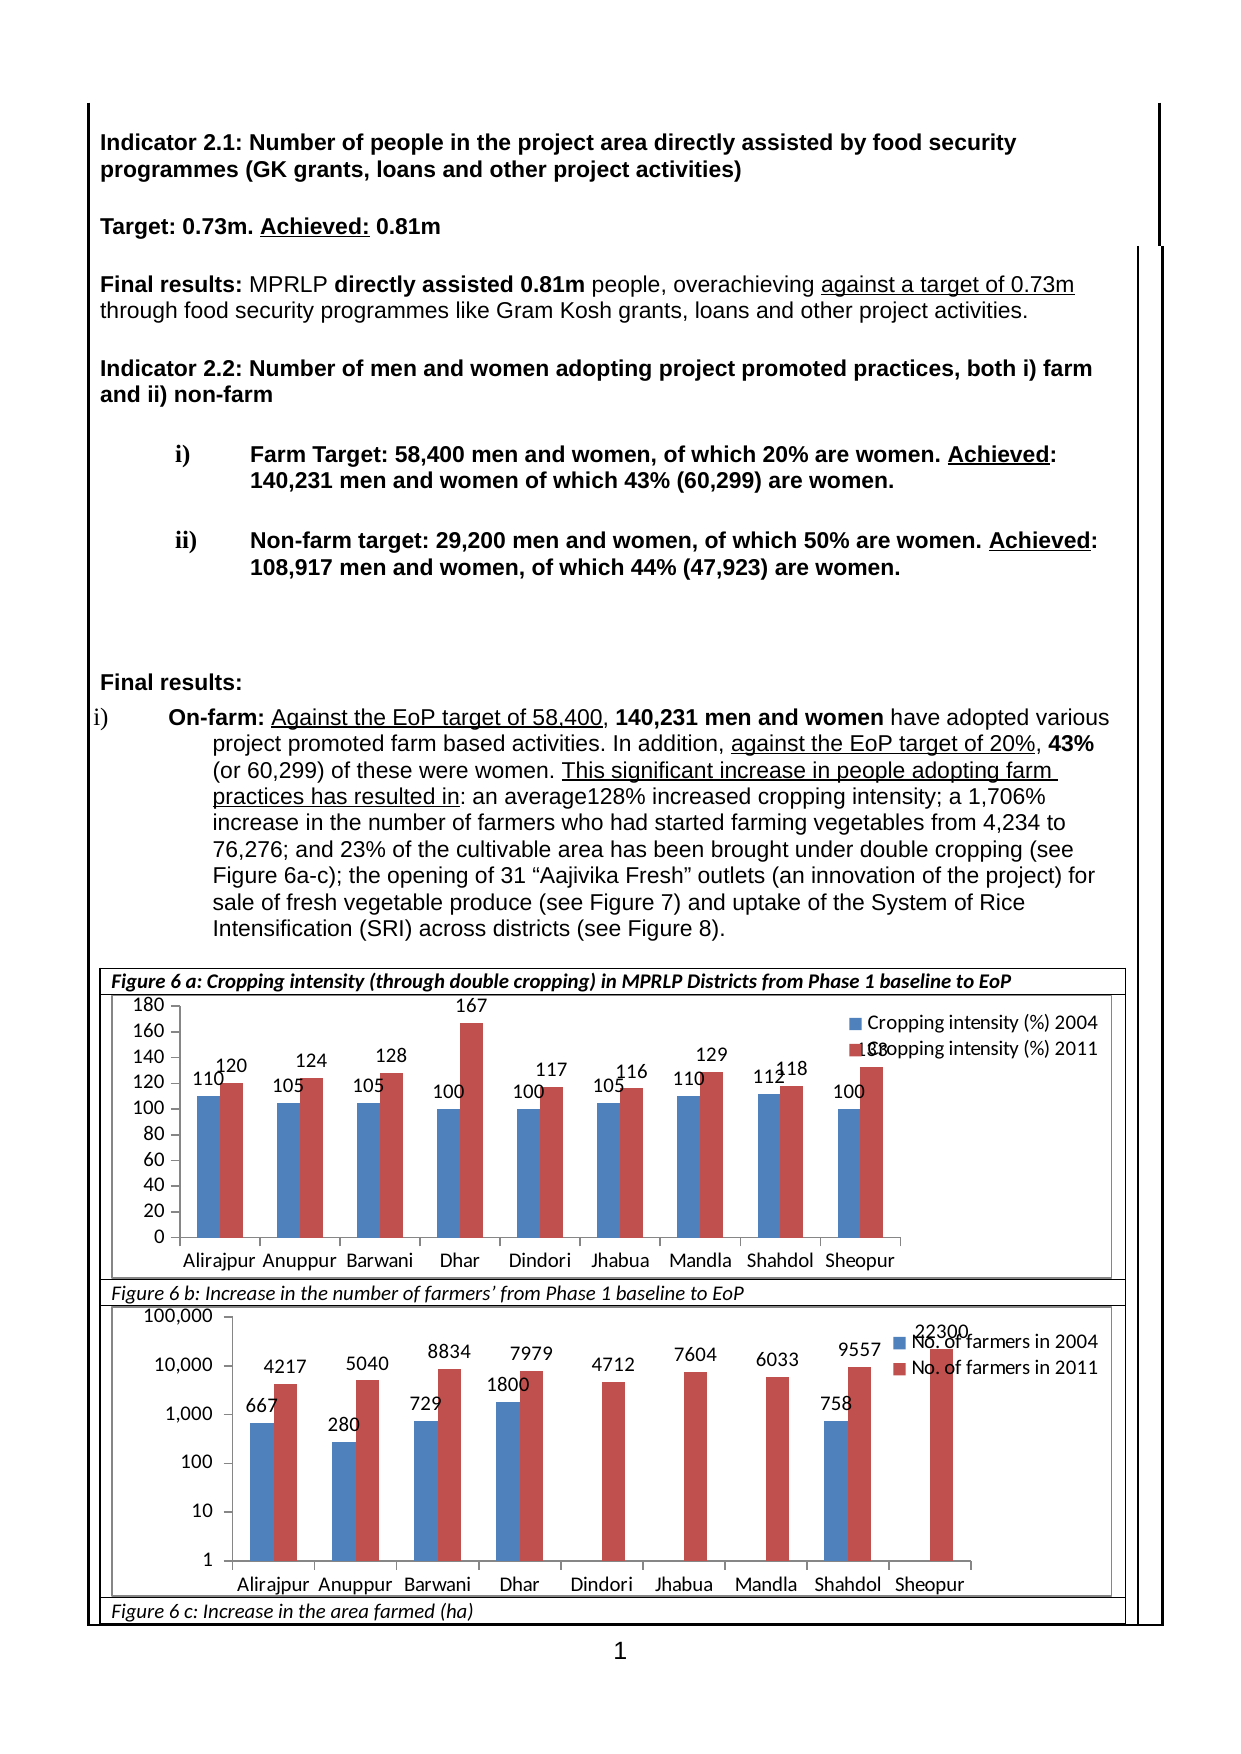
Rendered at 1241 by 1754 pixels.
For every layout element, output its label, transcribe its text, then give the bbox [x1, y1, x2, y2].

table_cell Figure 6 c: Increase in the area farmed (ha) [101, 1598, 1125, 1623]
table_cell Final results: MPRLP directly assisted 0.81m people, overachieving against a target of 0.73m through food security programmes like Gram Kosh grants, loans and other project activities. Indicator 2.2: Number of men and women adopting project promoted practices, both i) farm and ii) non-farm Farm Target: 58,400 men and women, of which 20% are women. Achieved: 140,231 men and women of which 43% (60,299) are women. Non-farm target: 29,200 men and women, of which 50% are women. Achieved: 108,917 men and women, of which 44% (47,923) are women. Final results: On-farm: Against the EoP target of 58,400, 140,231 men and women have adopted various project promoted farm based activities. In addition, against the EoP target of 20%, 43% (or 60,299) of these were women. This significant increase in people adopting farm practices has resulted in: an average128% increased cropping intensity; a 1,706% increase in the number of farmers who had started farming vegetables from 4,234 to 76,276; and 23% of the cultivable area has been brought under double cropping (see Figure 6a-c); the opening of 31 “Aajivika Fresh” outlets (an innovation of the project) for sale of fresh vegetable produce (see Figure 7) and uptake of the System of Rice Intensification (SRI) across districts (see Figure 8). ii) Non-farm: Against the EoP target of 29,200, 108,917 men and women have adopted project promoted non-farm based practices (e.g. vocational training programmes; 25 new village haats (markets) covering 628 villages; Agarbatti (incense sticks) cluster and federation; handicrafts and toy making clusters; ‘Non-Timber Forest Products (NTFP)’ producer company; and naturotherapy). In addition, against the EoP target of 50% women, 44% (or 47,923) of these were women. iii) DFID support through MPRAF used capacity building initiatives and financial support to strengthen various community institutions and artisan clusters to enhance food security in a sustainable manner. These institutions and clusters were engaged in livelihoods activities like seed production, and sustainable Non Timber Forest Produce (NTFP) collection and aggregation. Indicator 2.3: Number of Self Help Groups (SHGs) i) accessing financial services from formal banking institutions and Micro Finance Institutions (MFIs) and ii) loan repayment rate of SHGs to the lending agencies Target: 2920 SHGs linked to banks; 730 SHGs linked to MFIs. Achieved: 2795 SHGs linked to banks; 693 SHGs linked to MFIs - 136 SHGs initially till June 2012, and an additional 557 SHGs subsequently through the DFID supported MPRAF. Target: 90% of SHGs repay loans to lending agencies. Achieved: loan repayment rate to Gram Kosh (GK) is 52%; and to MFIs is 92% Final results: This low level of financial inclusion occurred for 2 reasons: a) the project focussed on working with and through SHGs only in the penultimate year of Phase 2; and b) most of these SHGs are situated in extremely remote, near inaccessible and far flung areas. In all, 10,199 SHGs exist in the programme area of which 6,796 groups have been formed and 3,403 SHGs have been revived. An additional 557 SHGs across the state have been linked with MFIs through our support for NRLM since June 2012. Against the EoP target of 2,920 SHGs linked to banks and 730 SHGs linked to MFIs, 2,795 SHGs have been linked with banks and 693 groups have been linked to MFIs (see Table 5). Consequently, these SHGs have been graded. The process of grading is ongoing and the number of graded SHGs will increase further as linkages with financial institutions occur. Most of the SHGs consistently perform certain basic functions like meetings and savings, though inter loaning has been initiated in few SHGs only. The meetings in the SHGs are usually conducted once every month and sometimes fortnightly also. Against the combined EoP target of 90%, the average loan repayment rate of SHGs to the Gram Kosh is 52% (see Figure 8), and to MFIs is 92%. This figure on repayments to the Gram Kosh should be viewed in context: although the target was ambitious, the project has created a culture among the beneficiaries, of paying back loans taken from the government. This culture had not existed previously. With respect to the functioning of the SHGs, most of the SHGs have updated records with well-documented details of proceedings and financials. The project employed a health check-up of the SHGs for assessing the status of the group. Detailed criteria and indicators have been developed on the basis of various parameters of group functioning, development and adherence of norms, operations and performance. The overall status of the group is assessed against these indicators and scores assigned for each of the assessment indicator. On the basis of the overall score, the groups are categorized as A, B, C or D category. The summary of the assessments of 7,496 SHGs is given in the matrix below. Impact Weighting (%): 38% Revised since last Annual Review? No Risk: Medium Revised since last Annual Review? No [90, 246, 1137, 1624]
table_header Figure 6 a: Cropping intensity (through double cropping) in MPRLP Districts from Phase 1 baseline to EoP [101, 969, 1125, 994]
table_cell [101, 1306, 111, 1597]
table_cell [1112, 995, 1125, 1279]
table_cell Figure 6 b: Increase in the number of farmers’ from Phase 1 baseline to EoP [101, 1280, 1125, 1305]
table_cell [101, 995, 111, 1279]
table_cell Indicator 2.1: Number of people in the project area directly assisted by food security programmes (GK grants, loans and other project activities) Target: 0.73m. Achieved: 0.81m [90, 103, 1158, 246]
table_cell [1139, 246, 1161, 1624]
table_cell [1112, 1306, 1125, 1597]
